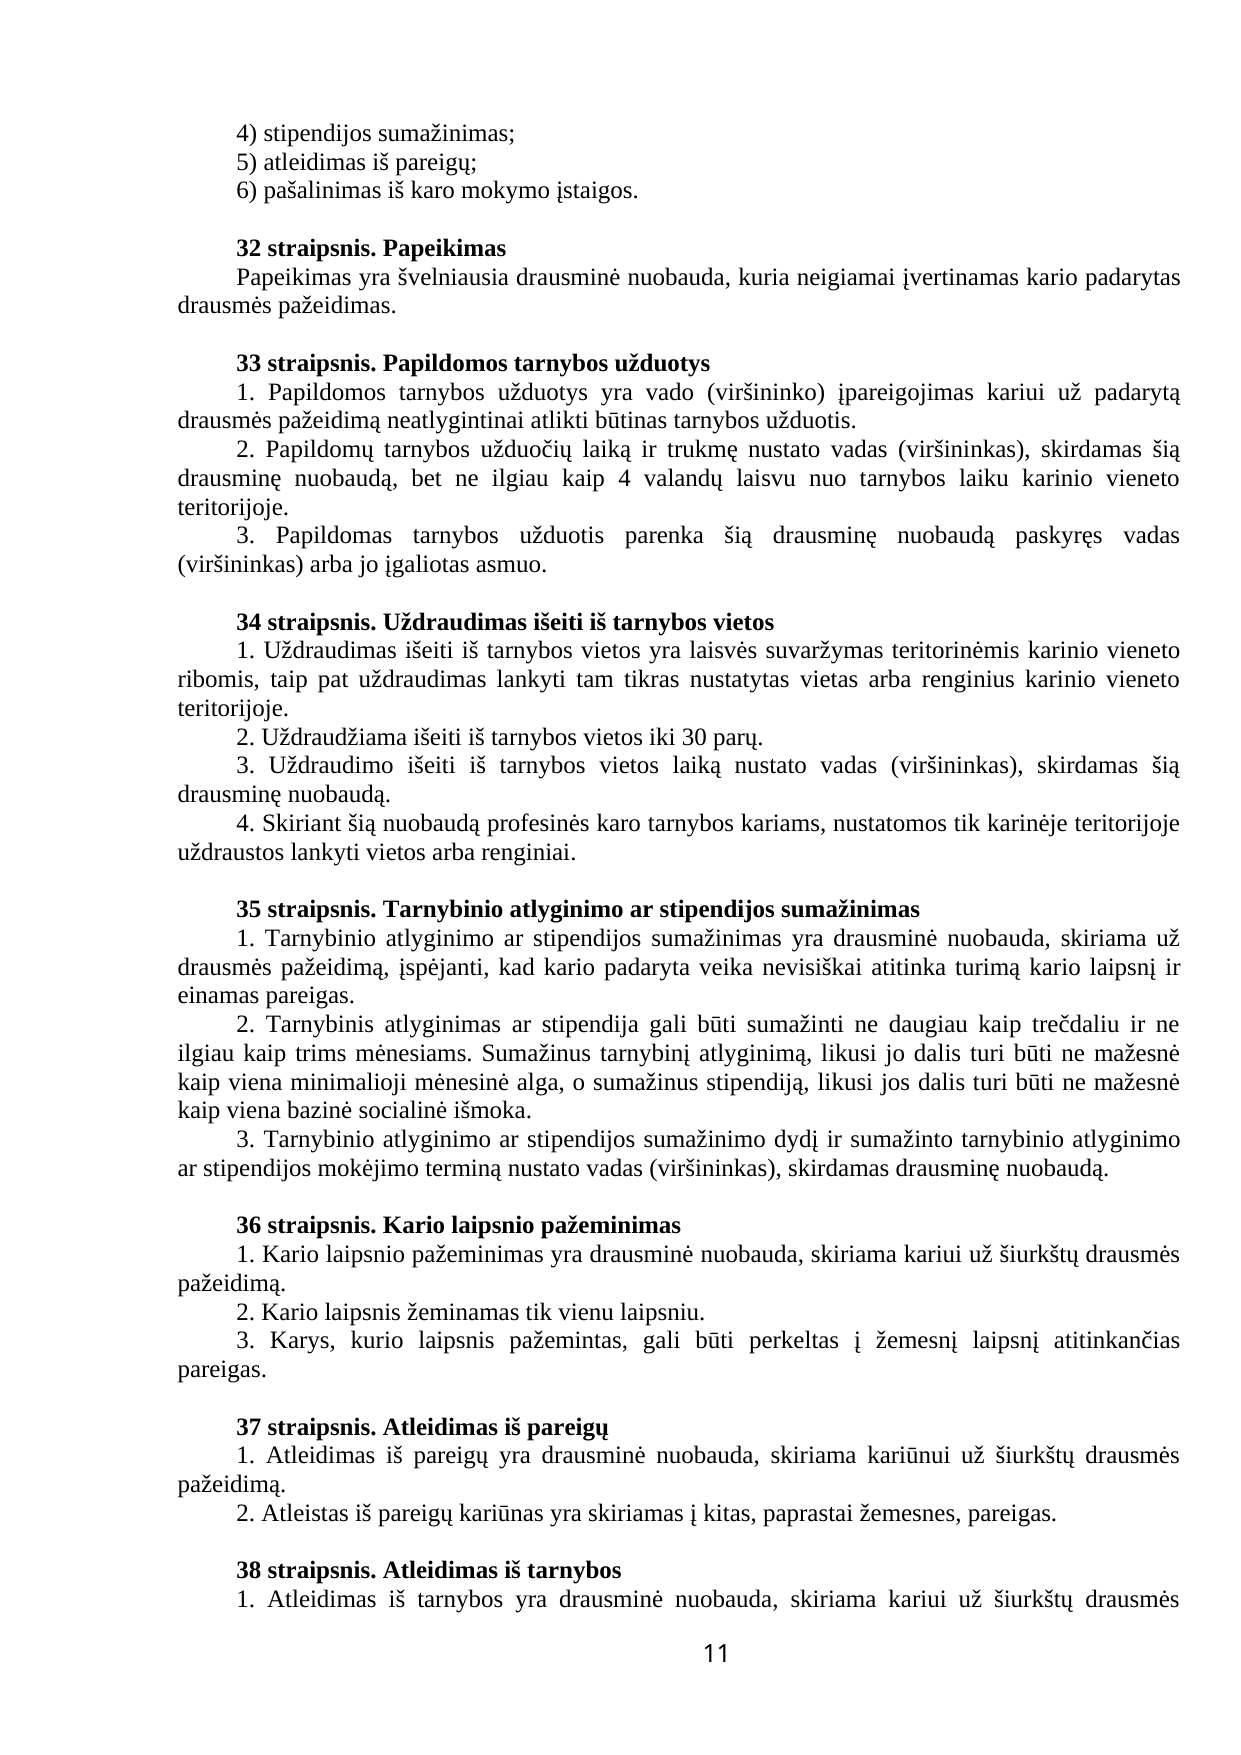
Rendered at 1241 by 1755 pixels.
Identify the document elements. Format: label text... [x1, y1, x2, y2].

text 35 straipsnis. Tarnybinio atlyginimo ar stipendijos sumažinimas [177, 894, 1181, 923]
text 2. Tarnybinis atlyginimas ar stipendija gali būti sumažinti ne daugiau kaip trečdaliu ir ne ilgiau kaip trims mėnesiams. Sumažinus tarnybinį atlyginimą, likusi jo dalis turi būti ne mažesnė kaip viena minimalioji mėnesinė alga, o sumažinus stipendiją, likusi jos dalis turi būti ne mažesnė kaip viena bazinė socialinė išmoka. [177, 1009, 1181, 1124]
text 1. Tarnybinio atlyginimo ar stipendijos sumažinimas yra drausminė nuobauda, skiriama už drausmės pažeidimą, įspėjanti, kad kario padaryta veika nevisiškai atitinka turimą kario laipsnį ir einamas pareigas. [177, 923, 1181, 1009]
text 2. Uždraudžiama išeiti iš tarnybos vietos iki 30 parų. [177, 722, 1181, 751]
text 36 straipsnis. Kario laipsnio pažeminimas [177, 1211, 1181, 1239]
text 4. Skiriant šią nuobaudą profesinės karo tarnybos kariams, nustatomos tik karinėje teritorijoje uždraustos lankyti vietos arba renginiai. [177, 808, 1181, 866]
text 1. Atleidimas iš tarnybos yra drausminė nuobauda, skiriama kariui už šiurkštų drausmės [177, 1584, 1181, 1613]
text 33 straipsnis. Papildomos tarnybos užduotys [177, 348, 1181, 377]
text 32 straipsnis. Papeikimas [177, 233, 1181, 262]
text 6) pašalinimas iš karo mokymo įstaigos. [177, 176, 1181, 204]
text 38 straipsnis. Atleidimas iš tarnybos [177, 1556, 1181, 1584]
text 1. Kario laipsnio pažeminimas yra drausminė nuobauda, skiriama kariui už šiurkštų drausmės pažeidimą. [177, 1239, 1181, 1297]
text 1. Uždraudimas išeiti iš tarnybos vietos yra laisvės suvaržymas teritorinėmis karinio vieneto ribomis, taip pat uždraudimas lankyti tam tikras nustatytas vietas arba renginius karinio vieneto teritorijoje. [177, 636, 1181, 722]
text 3. Tarnybinio atlyginimo ar stipendijos sumažinimo dydį ir sumažinto tarnybinio atlyginimo ar stipendijos mokėjimo terminą nustato vadas (viršininkas), skirdamas drausminę nuobaudą. [177, 1124, 1181, 1182]
text 3. Uždraudimo išeiti iš tarnybos vietos laiką nustato vadas (viršininkas), skirdamas šią drausminę nuobaudą. [177, 751, 1181, 808]
text 2. Atleistas iš pareigų kariūnas yra skiriamas į kitas, paprastai žemesnes, pareigas. [177, 1498, 1181, 1527]
text 34 straipsnis. Uždraudimas išeiti iš tarnybos vietos [177, 607, 1181, 636]
text 37 straipsnis. Atleidimas iš pareigų [177, 1412, 1181, 1441]
text 1. Atleidimas iš pareigų yra drausminė nuobauda, skiriama kariūnui už šiurkštų drausmės pažeidimą. [177, 1441, 1181, 1498]
text 2. Papildomų tarnybos užduočių laiką ir trukmę nustato vadas (viršininkas), skirdamas šią drausminę nuobaudą, bet ne ilgiau kaip 4 valandų laisvu nuo tarnybos laiku karinio vieneto teritorijoje. [177, 434, 1181, 521]
text 2. Kario laipsnis žeminamas tik vienu laipsniu. [177, 1297, 1181, 1326]
text 3. Karys, kurio laipsnis pažemintas, gali būti perkeltas į žemesnį laipsnį atitinkančias pareigas. [177, 1326, 1181, 1383]
text 3. Papildomas tarnybos užduotis parenka šią drausminę nuobaudą paskyręs vadas (viršininkas) arba jo įgaliotas asmuo. [177, 521, 1181, 578]
text 5) atleidimas iš pareigų; [177, 147, 1181, 176]
text 1. Papildomos tarnybos užduotys yra vado (viršininko) įpareigojimas kariui už padarytą drausmės pažeidimą neatlygintinai atlikti būtinas tarnybos užduotis. [177, 377, 1181, 434]
text Papeikimas yra švelniausia drausminė nuobauda, kuria neigiamai įvertinamas kario padarytas drausmės pažeidimas. [177, 262, 1181, 319]
text 4) stipendijos sumažinimas; [177, 118, 1181, 147]
